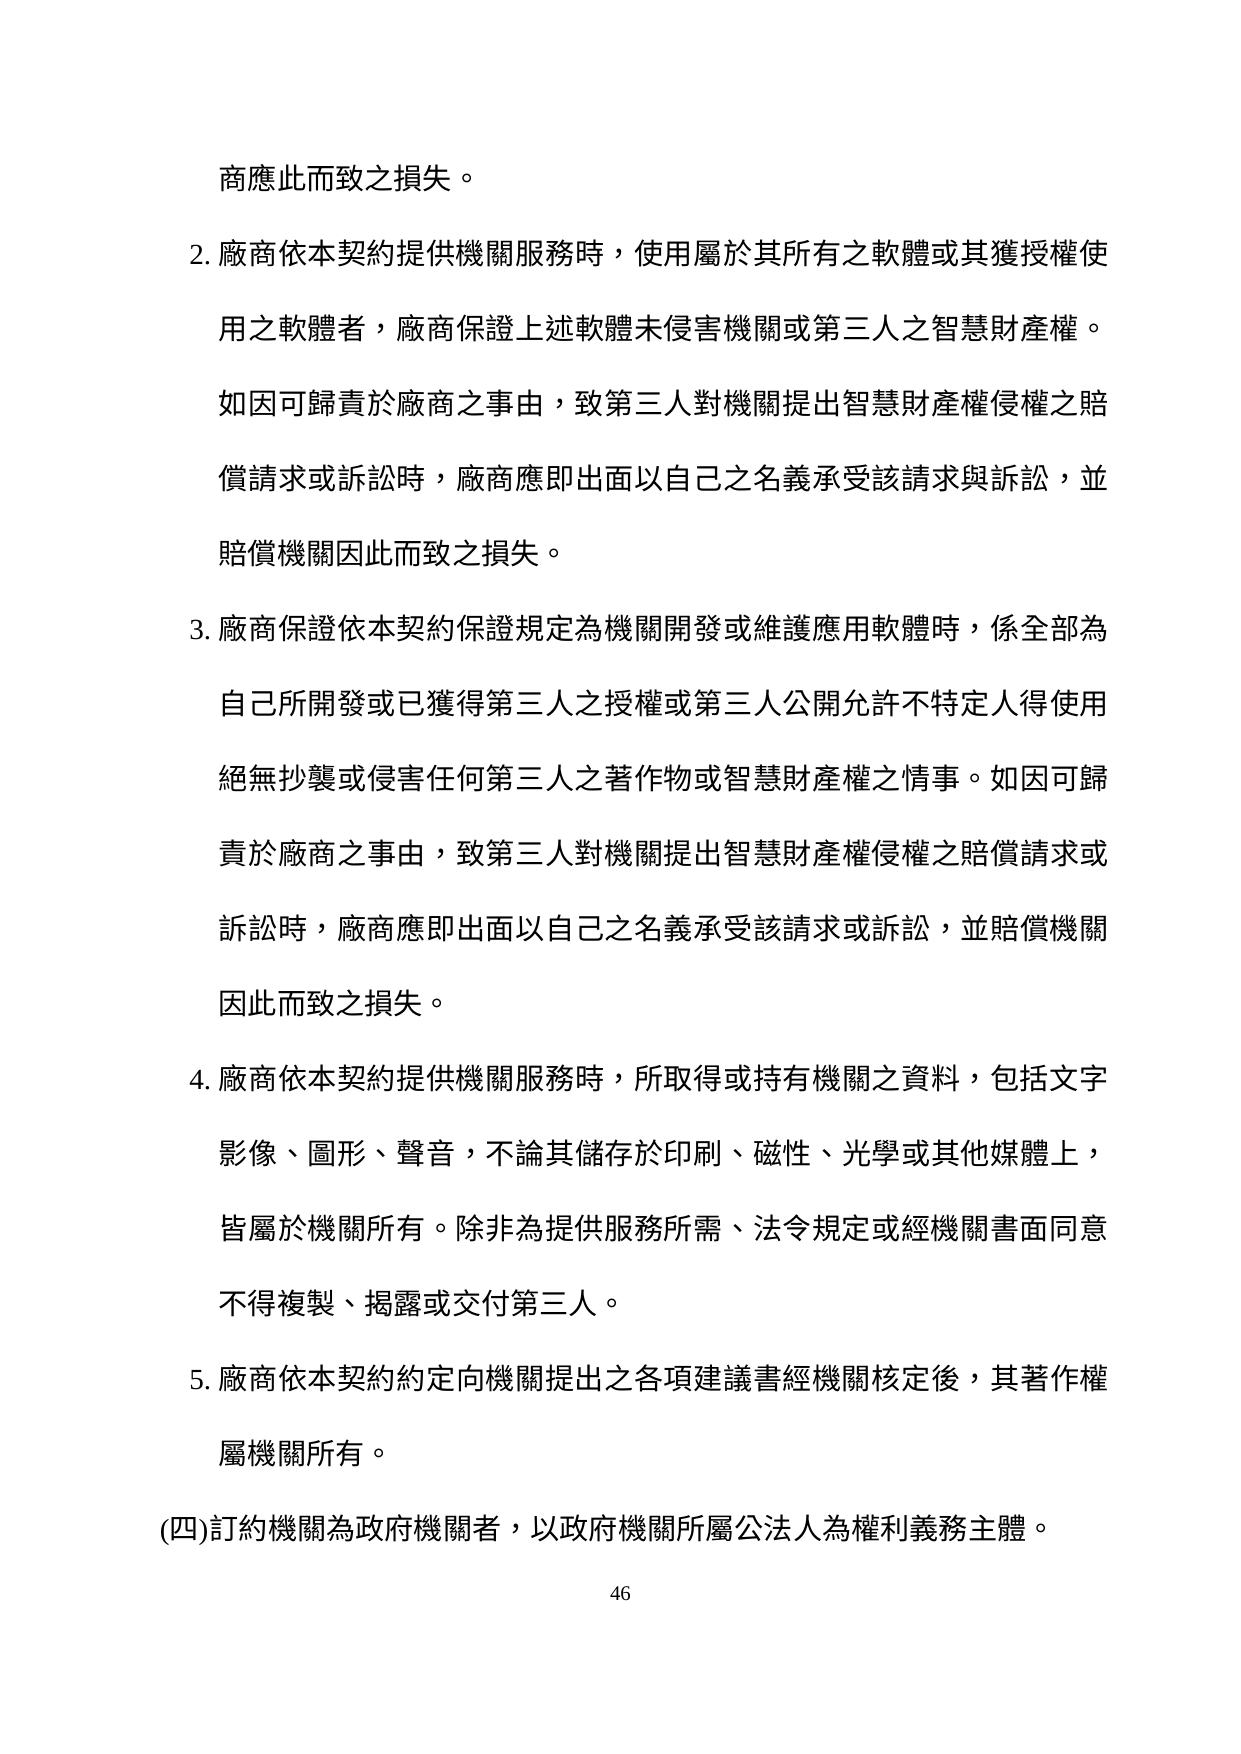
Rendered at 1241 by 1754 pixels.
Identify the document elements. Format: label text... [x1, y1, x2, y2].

subtitle 訂約機關為政府機關者，以政府機關所屬公法人為權利義務主體。 [159, 1489, 1110, 1564]
list 廠商依本契約提供機關服務時，所取得或持有機關之資料，包括文字、影像、圖形、聲音，不論其儲存於印刷、磁性、光學或其他媒體上，皆屬於機關所有。除非為提供服務所需、法令規定或經機關書面同意，不得複製、揭露或交付第三人。 [189, 1039, 1110, 1339]
list 廠商保證依本契約保證規定為機關開發或維護應用軟體時，係全部為自己所開發或已獲得第三人之授權或第三人公開允許不特定人得使用，絕無抄襲或侵害任何第三人之著作物或智慧財產權之情事。如因可歸責於廠商之事由，致第三人對機關提出智慧財產權侵權之賠償請求或訴訟時，廠商應即出面以自己之名義承受該請求或訴訟，並賠償機關因此而致之損失。 [189, 589, 1110, 1039]
list 廠商依本契約約定向機關提出之各項建議書經機關核定後，其著作權屬機關所有。 [189, 1339, 1110, 1489]
list 廠商依本契約提供機關服務時，使用屬於其所有之軟體或其獲授權使用之軟體者，廠商保證上述軟體未侵害機關或第三人之智慧財產權。如因可歸責於廠商之事由，致第三人對機關提出智慧財產權侵權之賠償請求或訴訟時，廠商應即出面以自己之名義承受該請求與訴訟，並賠償機關因此而致之損失。 [189, 214, 1110, 589]
list 商應此而致之損失。 [189, 139, 1110, 214]
